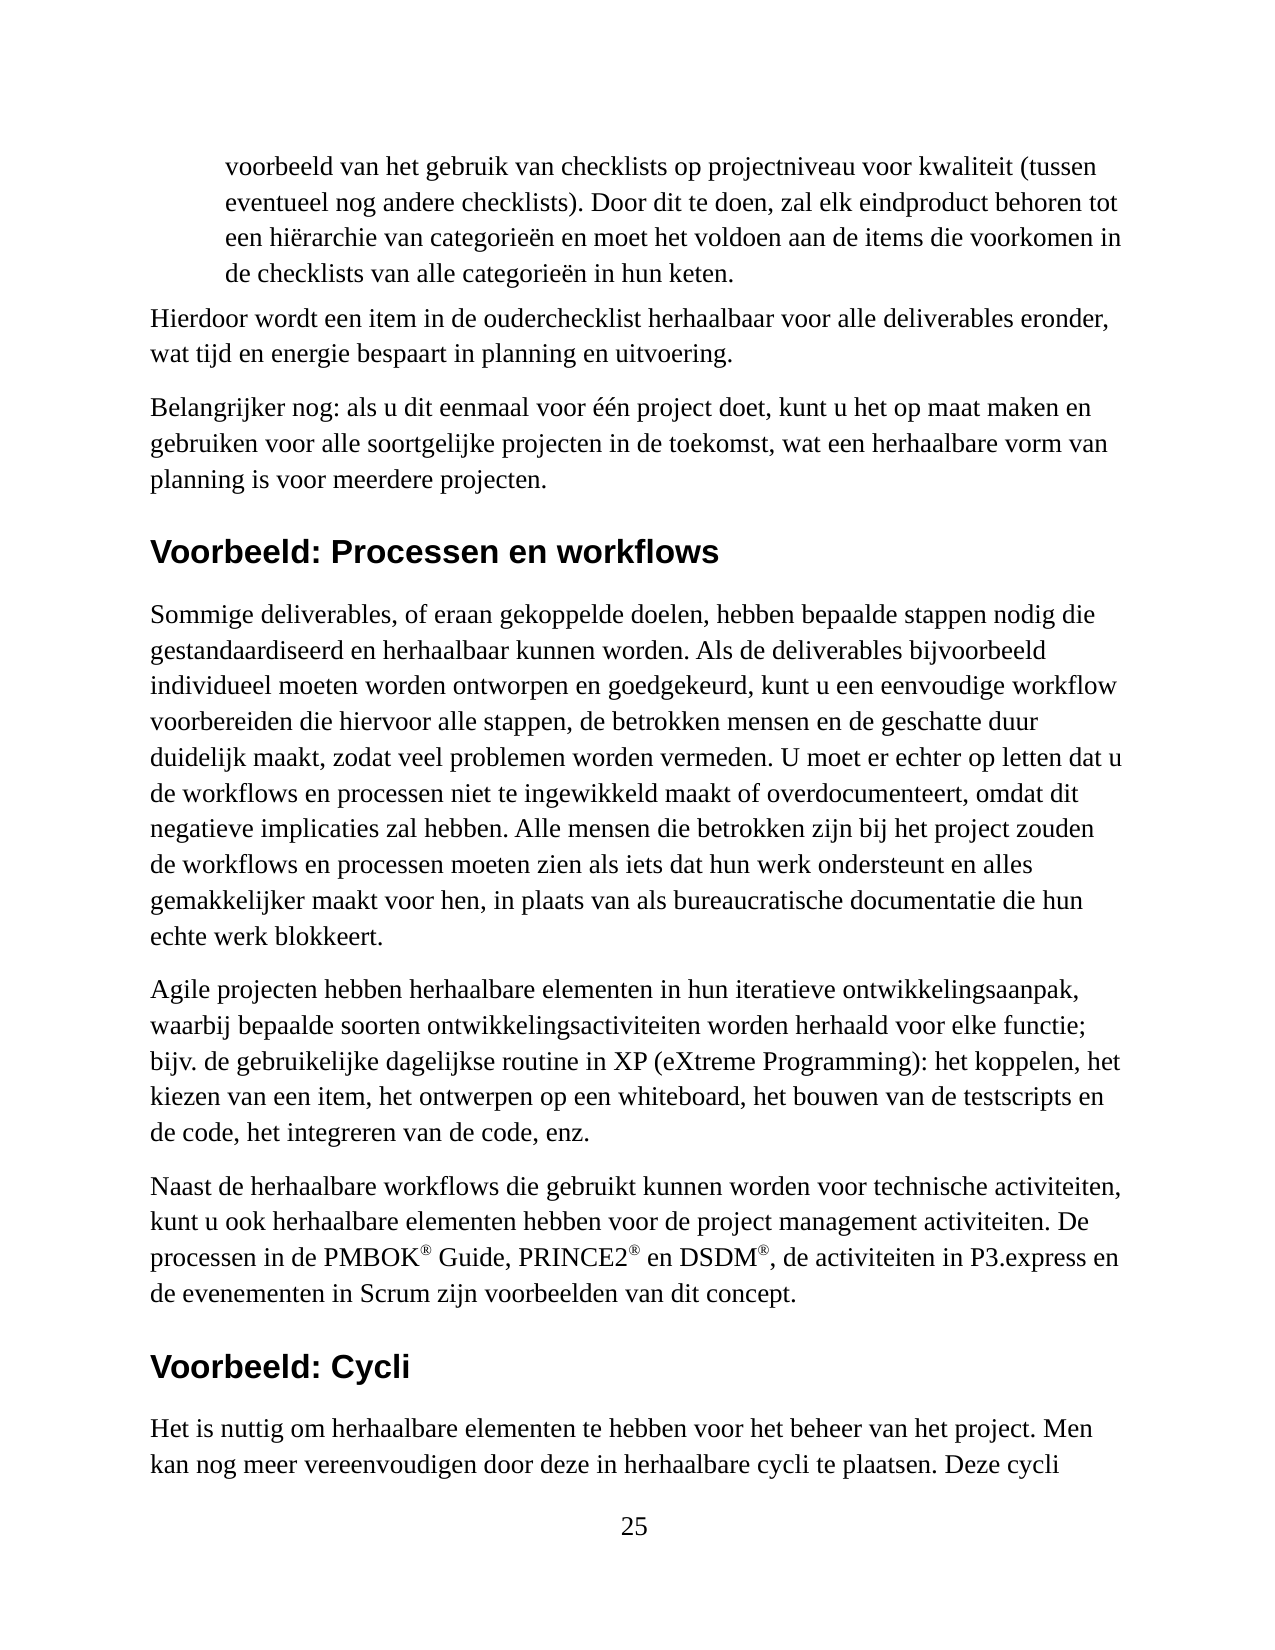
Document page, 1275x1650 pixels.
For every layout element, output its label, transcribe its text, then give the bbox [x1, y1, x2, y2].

text Sommige deliverables, of eraan gekoppelde doelen, hebben bepaalde stappen nodig die gestandaardiseerd en herhaalbaar kunnen worden. Als de deliverables bijvoorbeeld individueel moeten worden ontworpen en goedgekeurd, kunt u een eenvoudige workflow voorbereiden die hiervoor alle stappen, de betrokken mensen en de geschatte duur duidelijk maakt, zodat veel problemen worden vermeden. U moet er echter op letten dat u de workflows en processen niet te ingewikkeld maakt of overdocumenteert, omdat dit negatieve implicaties zal hebben. Alle mensen die betrokken zijn bij het project zouden de workflows en processen moeten zien als iets dat hun werk ondersteunt en alles gemakkelijker maakt voor hen, in plaats van als bureaucratische documentatie die hun echte werk blokkeert. [150, 598, 1125, 951]
text Agile projecten hebben herhaalbare elementen in hun iteratieve ontwikkelingsaanpak, waarbij bepaalde soorten ontwikkelingsactiviteiten worden herhaald voor elke functie; bijv. de gebruikelijke dagelijkse routine in XP (eXtreme Programming): het koppelen, het kiezen van een item, het ontwerpen op een whiteboard, het bouwen van de testscripts en de code, het integreren van de code, enz. [150, 973, 1125, 1147]
text Hierdoor wordt een item in de ouderchecklist herhaalbaar voor alle deliverables eronder, wat tijd en energie bespaart in planning en uitvoering. [150, 302, 1125, 369]
subtitle Voorbeeld: Processen en workflows [150, 532, 1125, 571]
text Het is nuttig om herhaalbare elementen te hebben voor het beheer van het project. Men kan nog meer vereenvoudigen door deze in herhaalbare cycli te plaatsen. Deze cycli [150, 1412, 1125, 1479]
subtitle Voorbeeld: Cycli [150, 1347, 1125, 1385]
text Naast de herhaalbare workflows die gebruikt kunnen worden voor technische activiteiten, kunt u ook herhaalbare elementen hebben voor de project management activiteiten. De processen in de PMBOK® Guide, PRINCE2® en DSDM®, de activiteiten in P3.express en de evenementen in Scrum zijn voorbeelden van dit concept. [150, 1170, 1125, 1308]
text Belangrijker nog: als u dit eenmaal voor één project doet, kunt u het op maat maken en gebruiken voor alle soortgelijke projecten in de toekomst, wat een herhaalbare vorm van planning is voor meerdere projecten. [150, 391, 1125, 494]
list voorbeeld van het gebruik van checklists op projectniveau voor kwaliteit (tussen eventueel nog andere checklists). Door dit te doen, zal elk eindproduct behoren tot een hiërarchie van categorieën en moet het voldoen aan de items die voorkomen in de checklists van alle categorieën in hun keten. [187, 150, 1125, 288]
